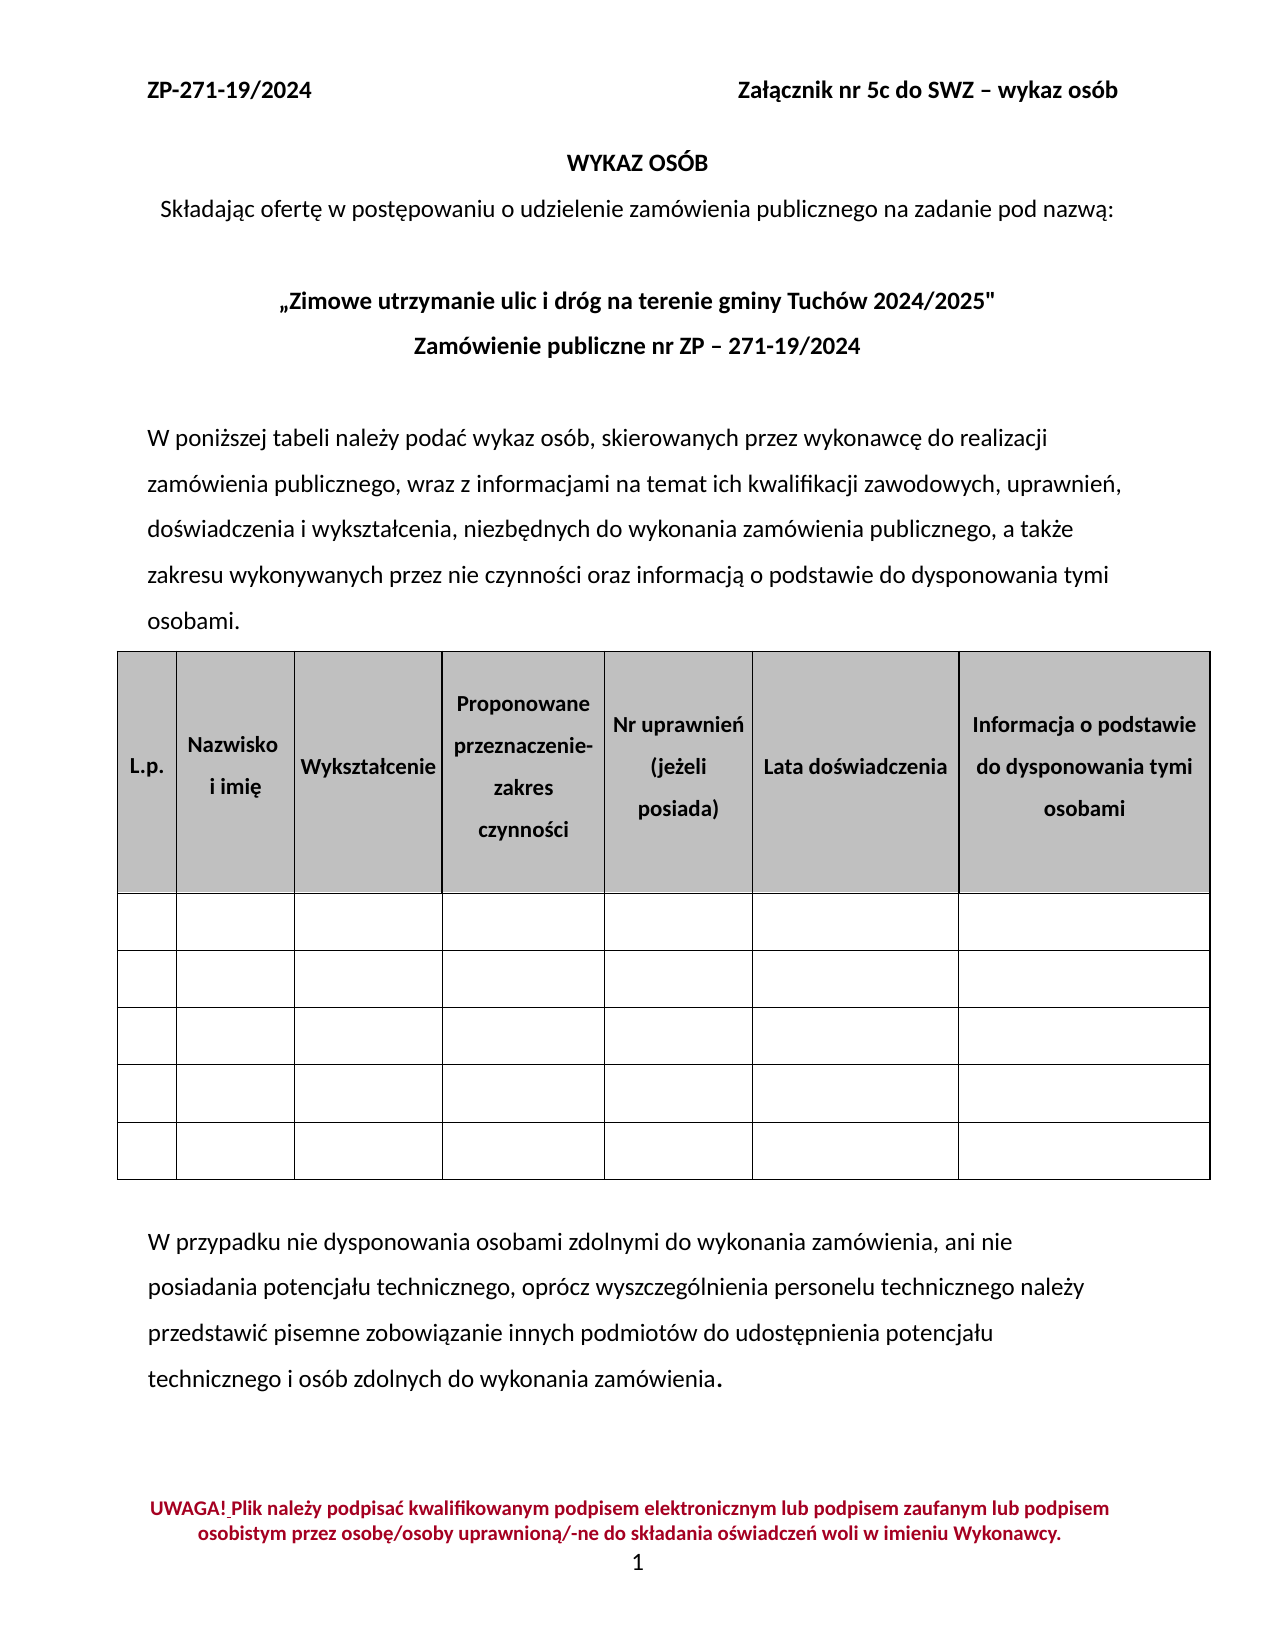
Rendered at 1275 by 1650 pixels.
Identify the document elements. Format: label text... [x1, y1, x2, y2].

table_cell [177, 1008, 294, 1064]
table_cell [443, 1008, 604, 1064]
table_header Nazwisko i imię [177, 652, 294, 892]
table_header Nr uprawnień (jeżeli posiada) [605, 652, 752, 892]
table_cell [605, 951, 752, 1007]
table_cell [177, 951, 294, 1007]
table_cell [605, 1008, 752, 1064]
table_cell [959, 1065, 1209, 1122]
table_cell [118, 951, 176, 1007]
table_cell [177, 1065, 294, 1122]
table_cell [753, 1008, 958, 1064]
text Zamówienie publiczne nr ZP – 271-19/2024 [148, 331, 1127, 361]
table_cell [177, 1123, 294, 1179]
table_cell [753, 951, 958, 1007]
table_cell [753, 1123, 958, 1179]
text W poniższej tabeli należy podać wykaz osób, skierowanych przez wykonawcę do realizacji zamówienia publicznego, wraz z informacjami na temat ich kwalifikacji zawodowych, uprawnień, doświadczenia i wykształcenia, niezbędnych do wykonania zamówienia publicznego, a także zakresu wykonywanych przez nie czynności oraz informacją o podstawie do dysponowania tymi osobami. [147, 422, 1127, 635]
text WYKAZ OSÓB [148, 148, 1127, 178]
text „Zimowe utrzymanie ulic i dróg na terenie gminy Tuchów 2024/2025" [148, 239, 1127, 315]
table_cell [295, 951, 442, 1007]
table_cell [295, 894, 442, 950]
table_cell [443, 1065, 604, 1122]
table_header Wykształcenie [295, 652, 441, 892]
text W przypadku nie dysponowania osobami zdolnymi do wykonania zamówienia, ani nie posiadania potencjału technicznego, oprócz wyszczególnienia personelu technicznego należy przedstawić pisemne zobowiązanie innych podmiotów do udostępnienia potencjału technicznego i osób zdolnych do wykonania zamówienia. [148, 1226, 1127, 1393]
table_cell [959, 1008, 1209, 1064]
table_header Informacja o podstawie do dysponowania tymi osobami [960, 652, 1209, 892]
table_cell [605, 1065, 752, 1122]
table_cell [959, 894, 1209, 950]
table_cell [118, 894, 176, 950]
table_cell [118, 1123, 176, 1179]
table_cell [295, 1065, 442, 1122]
table_header Lata doświadczenia [753, 652, 958, 892]
table_header L.p. [118, 652, 176, 892]
table_cell [118, 1008, 176, 1064]
table_cell [605, 1123, 752, 1179]
table_cell [295, 1123, 442, 1179]
table_header Proponowane przeznaczenie- zakres czynności [443, 652, 604, 892]
table_cell [443, 894, 604, 950]
text Składając ofertę w postępowaniu o udzielenie zamówienia publicznego na zadanie pod nazwą: [148, 193, 1127, 224]
table_cell [295, 1008, 442, 1064]
table_cell [118, 1065, 176, 1122]
table_cell [605, 894, 752, 950]
table_cell [959, 951, 1209, 1007]
table_cell [177, 894, 294, 950]
table_cell [443, 1123, 604, 1179]
table_cell [753, 894, 958, 950]
table_cell [443, 951, 604, 1007]
table_cell [959, 1123, 1209, 1179]
table_cell [753, 1065, 958, 1122]
